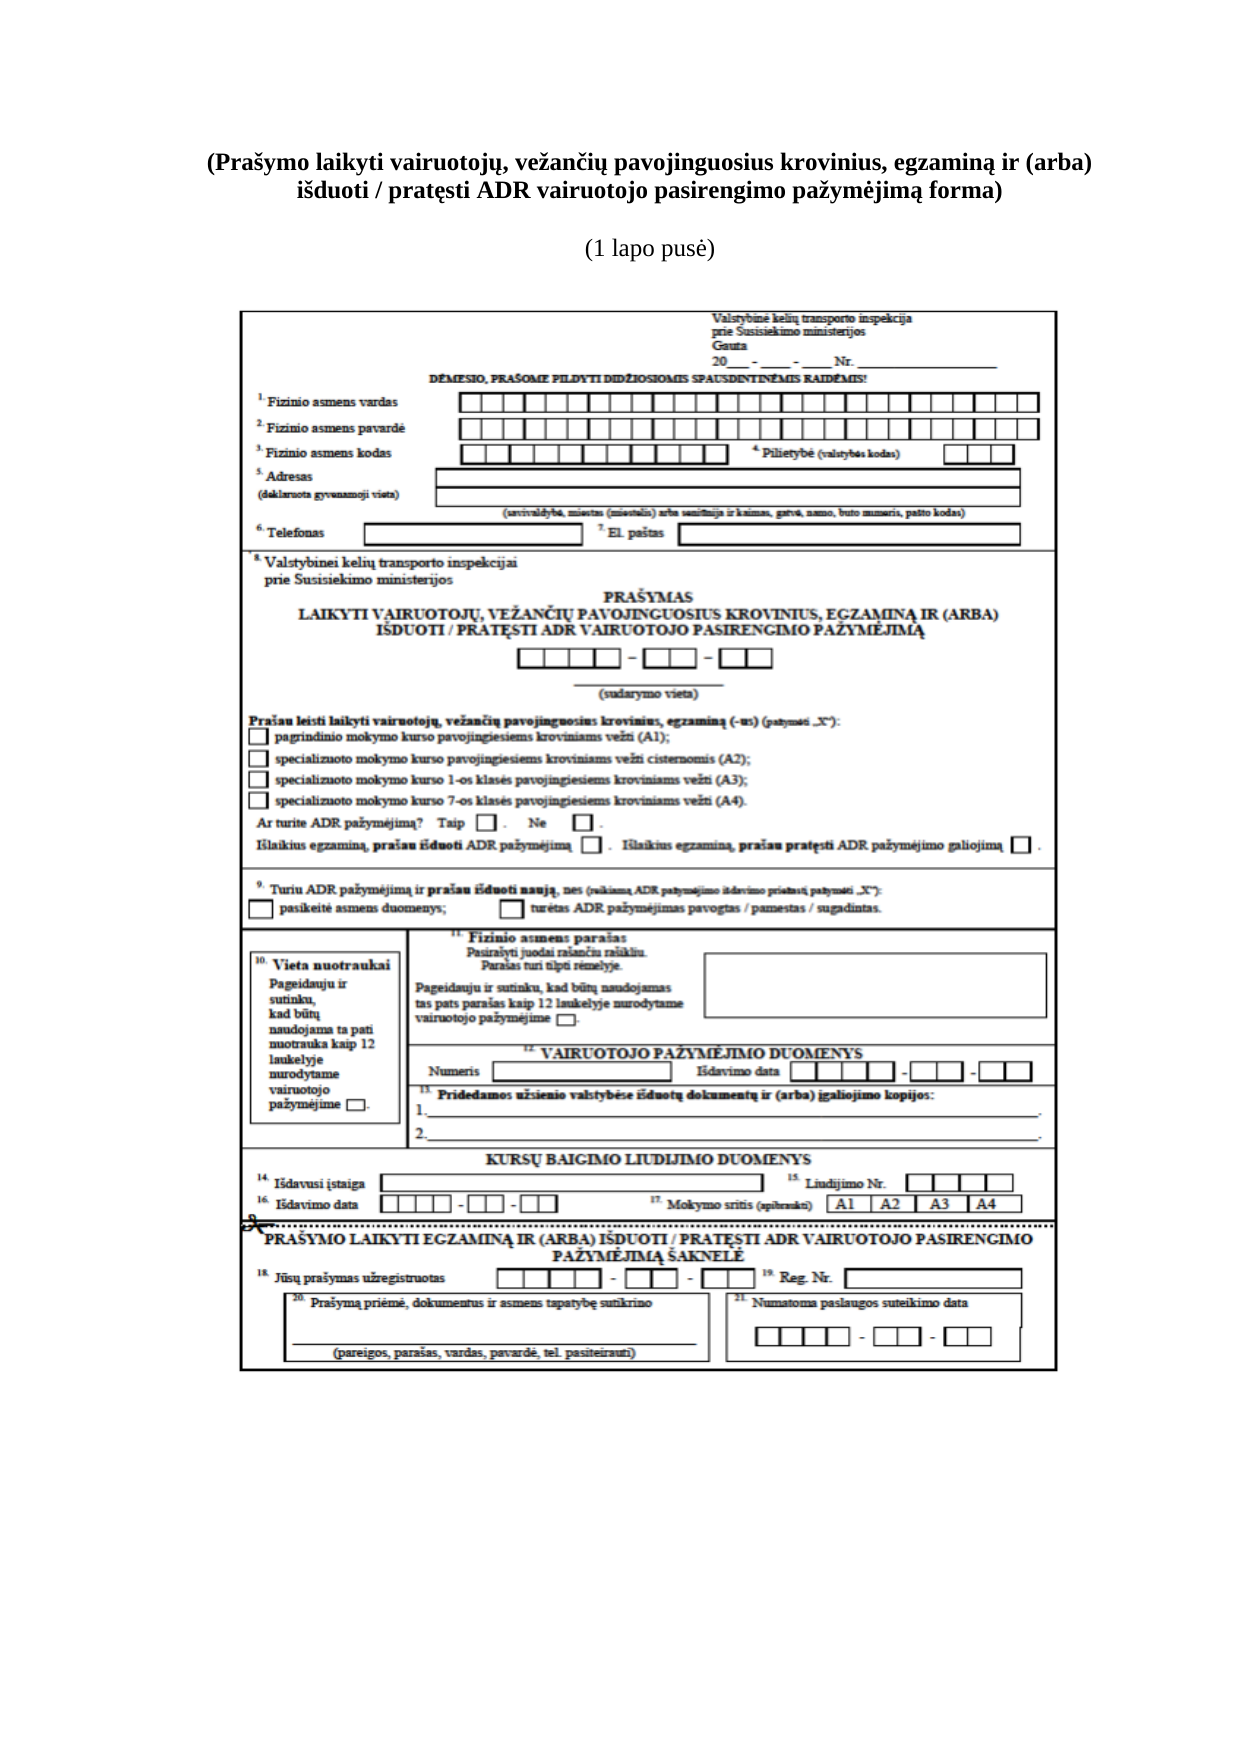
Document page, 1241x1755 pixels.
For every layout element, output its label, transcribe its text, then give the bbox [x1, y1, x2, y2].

text (Prašymo laikyti vairuotojų, vežančių pavojinguosius krovinius, egzaminą ir (arba) išduoti / pratęsti ADR vairuotojo pasirengimo pažymėjimą forma) [177, 147, 1122, 204]
text (1 lapo pusė) [177, 233, 1122, 262]
